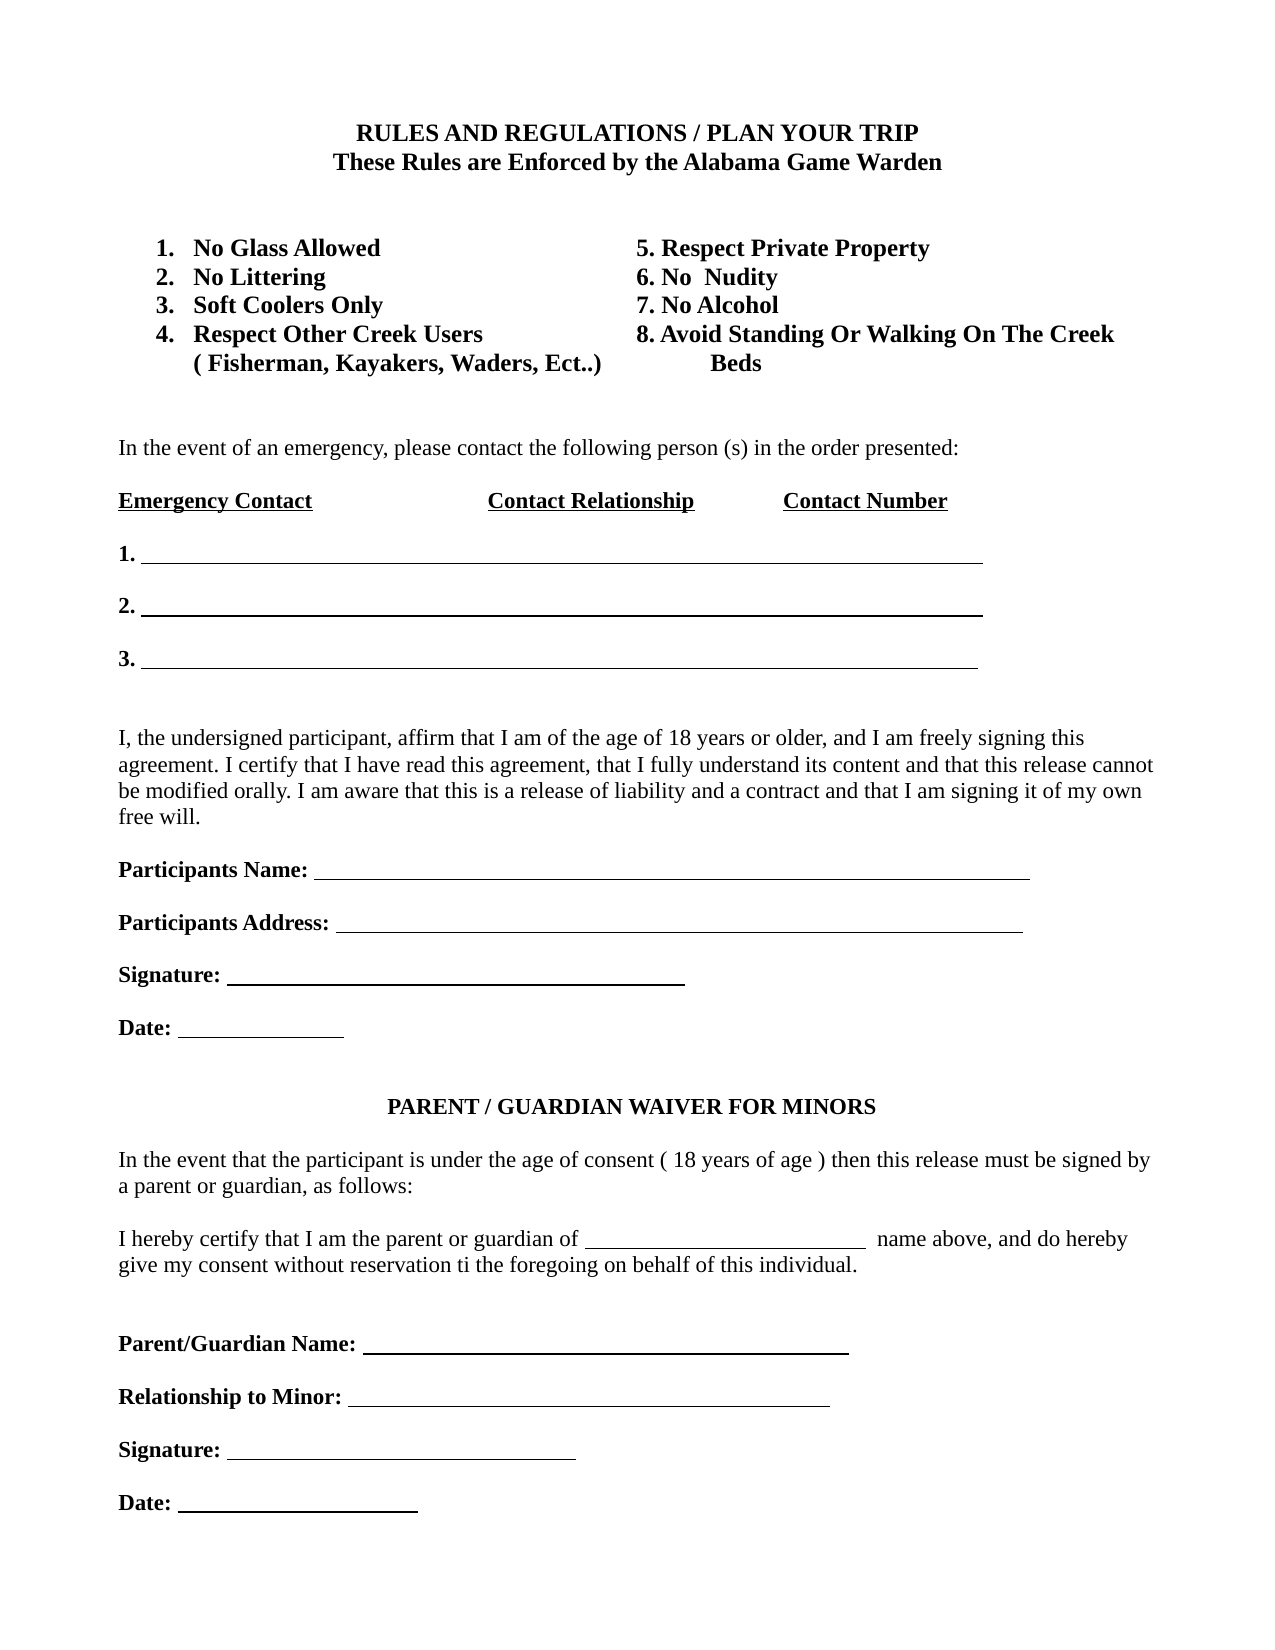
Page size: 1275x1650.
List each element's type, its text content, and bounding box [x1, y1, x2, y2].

list Soft Coolers Only 7. No Alcohol [156, 291, 1157, 319]
text Date: [118, 1488, 1157, 1515]
text Date: [118, 1014, 1157, 1041]
text 3. [118, 645, 1157, 672]
text 1. [118, 540, 1157, 566]
list No Littering 6. No Nudity [156, 262, 1157, 291]
text In the event of an emergency, please contact the following person (s) in the order presented: [118, 434, 1157, 461]
text Signature: [118, 1436, 1157, 1462]
text Signature: [118, 961, 1157, 988]
text Relationship to Minor: [118, 1383, 1157, 1409]
text RULES AND REGULATIONS / PLAN YOUR TRIP [118, 118, 1157, 147]
text Participants Address: [118, 909, 1157, 935]
text These Rules are Enforced by the Alabama Game Warden [118, 147, 1157, 176]
text I hereby certify that I am the parent or guardian of name above, and do hereby give my consent without reservation ti the foregoing on behalf of this individual. [118, 1225, 1157, 1278]
text In the event that the participant is under the age of consent ( 18 years of age ) then this release must be signed by a parent or guardian, as follows: [118, 1146, 1157, 1199]
text Participants Name: [118, 856, 1157, 882]
text Emergency Contact Contact Relationship Contact Number [118, 487, 1157, 513]
list No Glass Allowed 5. Respect Private Property [156, 233, 1157, 262]
text PARENT / GUARDIAN WAIVER FOR MINORS [118, 1093, 1157, 1119]
text I, the undersigned participant, affirm that I am of the age of 18 years or older, and I am freely signing this agreement. I certify that I have read this agreement, that I fully understand its content and that this release cannot be modified orally. I am aware that this is a release of liability and a contract and that I am signing it of my own free will. [118, 724, 1157, 830]
list Respect Other Creek Users 8. Avoid Standing Or Walking On The Creek ( Fisherman, Kayakers, Waders, Ect..) Beds [156, 319, 1157, 377]
text Parent/Guardian Name: [118, 1330, 1157, 1357]
text 2. [118, 592, 1157, 619]
